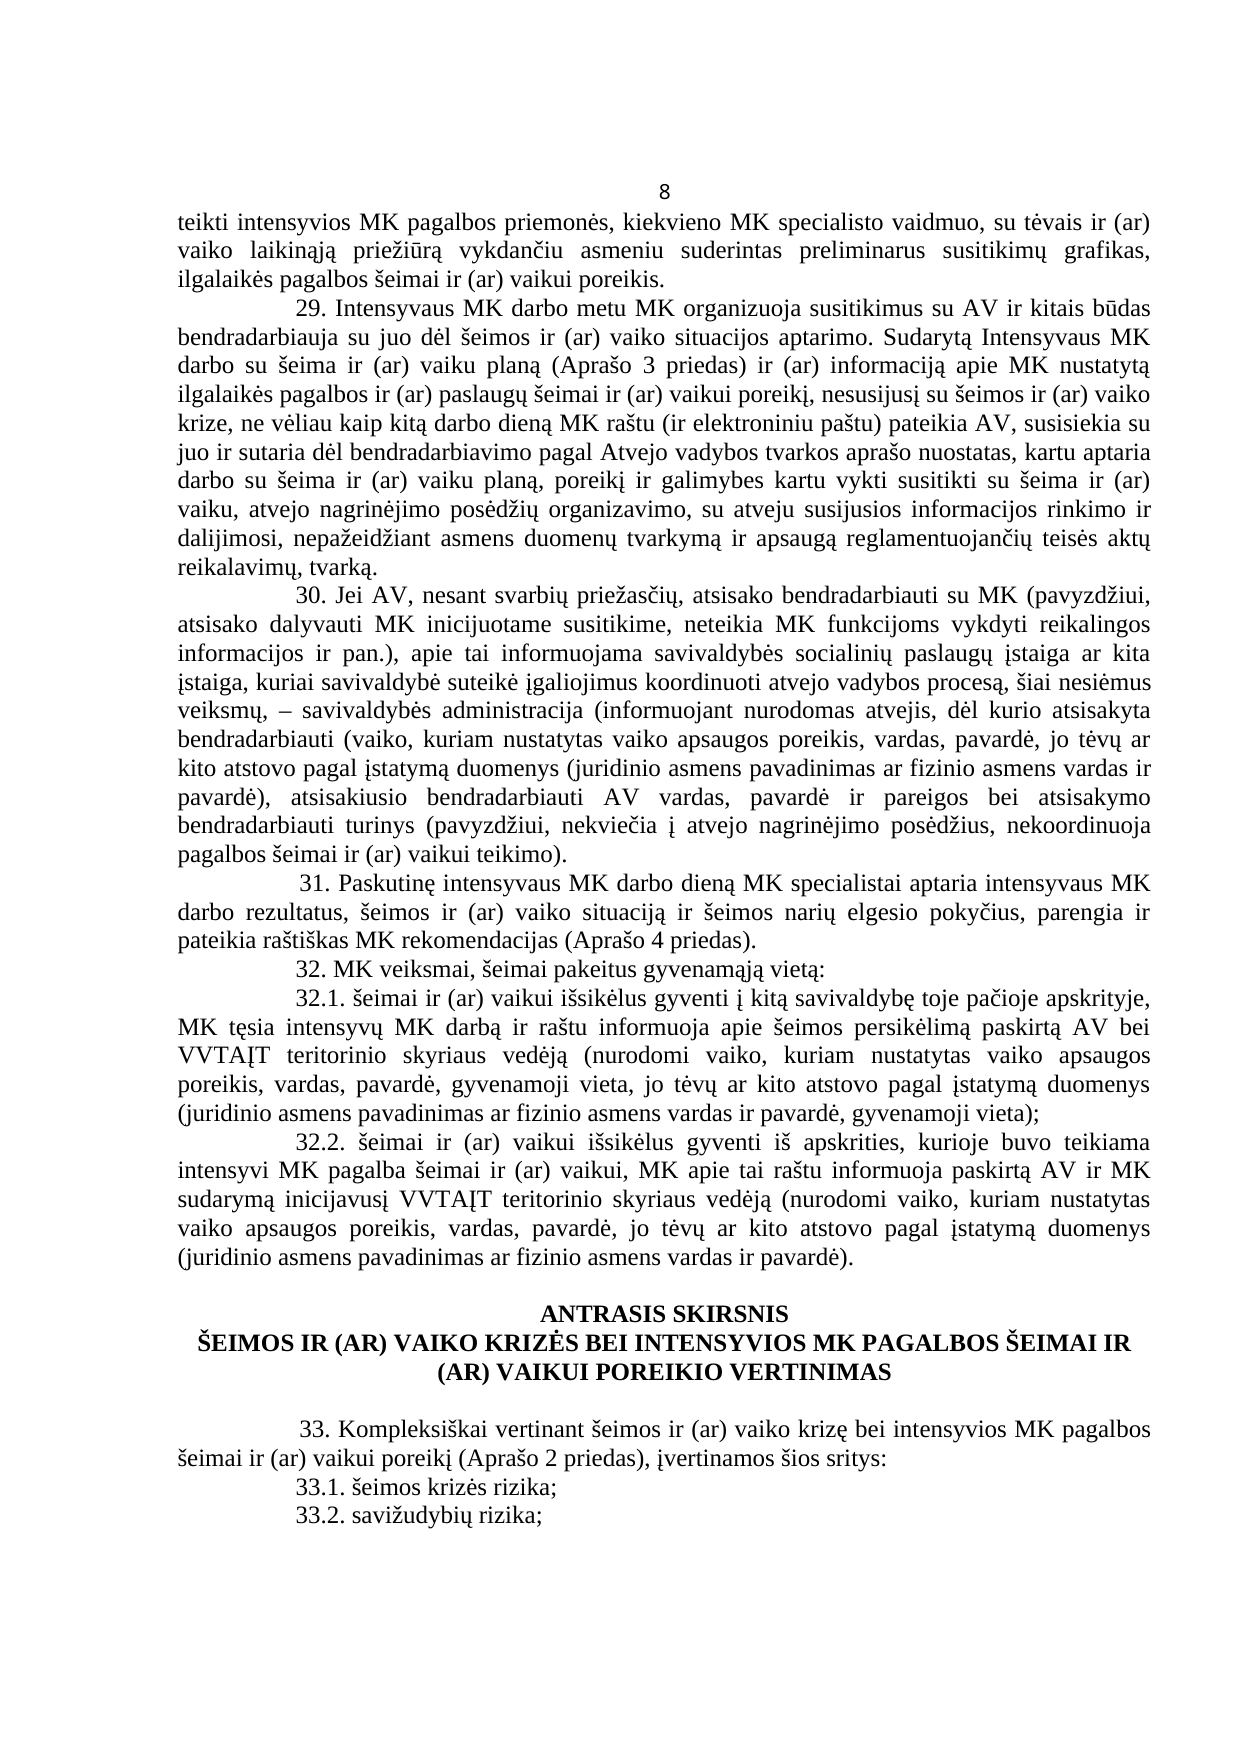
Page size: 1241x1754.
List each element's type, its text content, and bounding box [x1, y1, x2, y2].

text 30. Jei AV, nesant svarbių priežasčių, atsisako bendradarbiauti su MK (pavyzdžiui, atsisako dalyvauti MK inicijuotame susitikime, neteikia MK funkcijoms vykdyti reikalingos informacijos ir pan.), apie tai informuojama savivaldybės socialinių paslaugų įstaiga ar kita įstaiga, kuriai savivaldybė suteikė įgaliojimus koordinuoti atvejo vadybos procesą, šiai nesiėmus veiksmų, – savivaldybės administracija (informuojant nurodomas atvejis, dėl kurio atsisakyta bendradarbiauti (vaiko, kuriam nustatytas vaiko apsaugos poreikis, vardas, pavardė, jo tėvų ar kito atstovo pagal įstatymą duomenys (juridinio asmens pavadinimas ar fizinio asmens vardas ir pavardė), atsisakiusio bendradarbiauti AV vardas, pavardė ir pareigos bei atsisakymo bendradarbiauti turinys (pavyzdžiui, nekviečia į atvejo nagrinėjimo posėdžius, nekoordinuoja pagalbos šeimai ir (ar) vaikui teikimo). [177, 580, 1152, 868]
text 33.2. savižudybių rizika; [177, 1500, 1152, 1529]
text ANTRASIS SKIRSNIS [177, 1299, 1152, 1328]
text 29. Intensyvaus MK darbo metu MK organizuoja susitikimus su AV ir kitais būdas bendradarbiauja su juo dėl šeimos ir (ar) vaiko situacijos aptarimo. Sudarytą Intensyvaus MK darbo su šeima ir (ar) vaiku planą (Aprašo 3 priedas) ir (ar) informaciją apie MK nustatytą ilgalaikės pagalbos ir (ar) paslaugų šeimai ir (ar) vaikui poreikį, nesusijusį su šeimos ir (ar) vaiko krize, ne vėliau kaip kitą darbo dieną MK raštu (ir elektroniniu paštu) pateikia AV, susisiekia su juo ir sutaria dėl bendradarbiavimo pagal Atvejo vadybos tvarkos aprašo nuostatas, kartu aptaria darbo su šeima ir (ar) vaiku planą, poreikį ir galimybes kartu vykti susitikti su šeima ir (ar) vaiku, atvejo nagrinėjimo posėdžių organizavimo, su atveju susijusios informacijos rinkimo ir dalijimosi, nepažeidžiant asmens duomenų tvarkymą ir apsaugą reglamentuojančių teisės aktų reikalavimų, tvarką. [177, 293, 1152, 580]
text 32.1. šeimai ir (ar) vaikui išsikėlus gyventi į kitą savivaldybę toje pačioje apskrityje, MK tęsia intensyvų MK darbą ir raštu informuoja apie šeimos persikėlimą paskirtą AV bei VVTAĮT teritorinio skyriaus vedėją (nurodomi vaiko, kuriam nustatytas vaiko apsaugos poreikis, vardas, pavardė, gyvenamoji vieta, jo tėvų ar kito atstovo pagal įstatymą duomenys (juridinio asmens pavadinimas ar fizinio asmens vardas ir pavardė, gyvenamoji vieta); [177, 983, 1152, 1127]
text 32. MK veiksmai, šeimai pakeitus gyvenamąją vietą: [177, 954, 1152, 983]
text teikti intensyvios MK pagalbos priemonės, kiekvieno MK specialisto vaidmuo, su tėvais ir (ar) vaiko laikinąją priežiūrą vykdančiu asmeniu suderintas preliminarus susitikimų grafikas, ilgalaikės pagalbos šeimai ir (ar) vaikui poreikis. [177, 207, 1152, 293]
text 32.2. šeimai ir (ar) vaikui išsikėlus gyventi iš apskrities, kurioje buvo teikiama intensyvi MK pagalba šeimai ir (ar) vaikui, MK apie tai raštu informuoja paskirtą AV ir MK sudarymą inicijavusį VVTAĮT teritorinio skyriaus vedėją (nurodomi vaiko, kuriam nustatytas vaiko apsaugos poreikis, vardas, pavardė, jo tėvų ar kito atstovo pagal įstatymą duomenys (juridinio asmens pavadinimas ar fizinio asmens vardas ir pavardė). [177, 1127, 1152, 1270]
text 33. Kompleksiškai vertinant šeimos ir (ar) vaiko krizę bei intensyvios MK pagalbos šeimai ir (ar) vaikui poreikį (Aprašo 2 priedas), įvertinamos šios sritys: [177, 1414, 1152, 1472]
text 31. Paskutinę intensyvaus MK darbo dieną MK specialistai aptaria intensyvaus MK darbo rezultatus, šeimos ir (ar) vaiko situaciją ir šeimos narių elgesio pokyčius, parengia ir pateikia raštiškas MK rekomendacijas (Aprašo 4 priedas). [177, 868, 1152, 954]
text ŠEIMOS IR (AR) VAIKO KRIZĖS BEI INTENSYVIOS MK PAGALBOS ŠEIMAI IR (AR) VAIKUI POREIKIO VERTINIMAS [177, 1328, 1152, 1385]
text 33.1. šeimos krizės rizika; [177, 1472, 1152, 1500]
